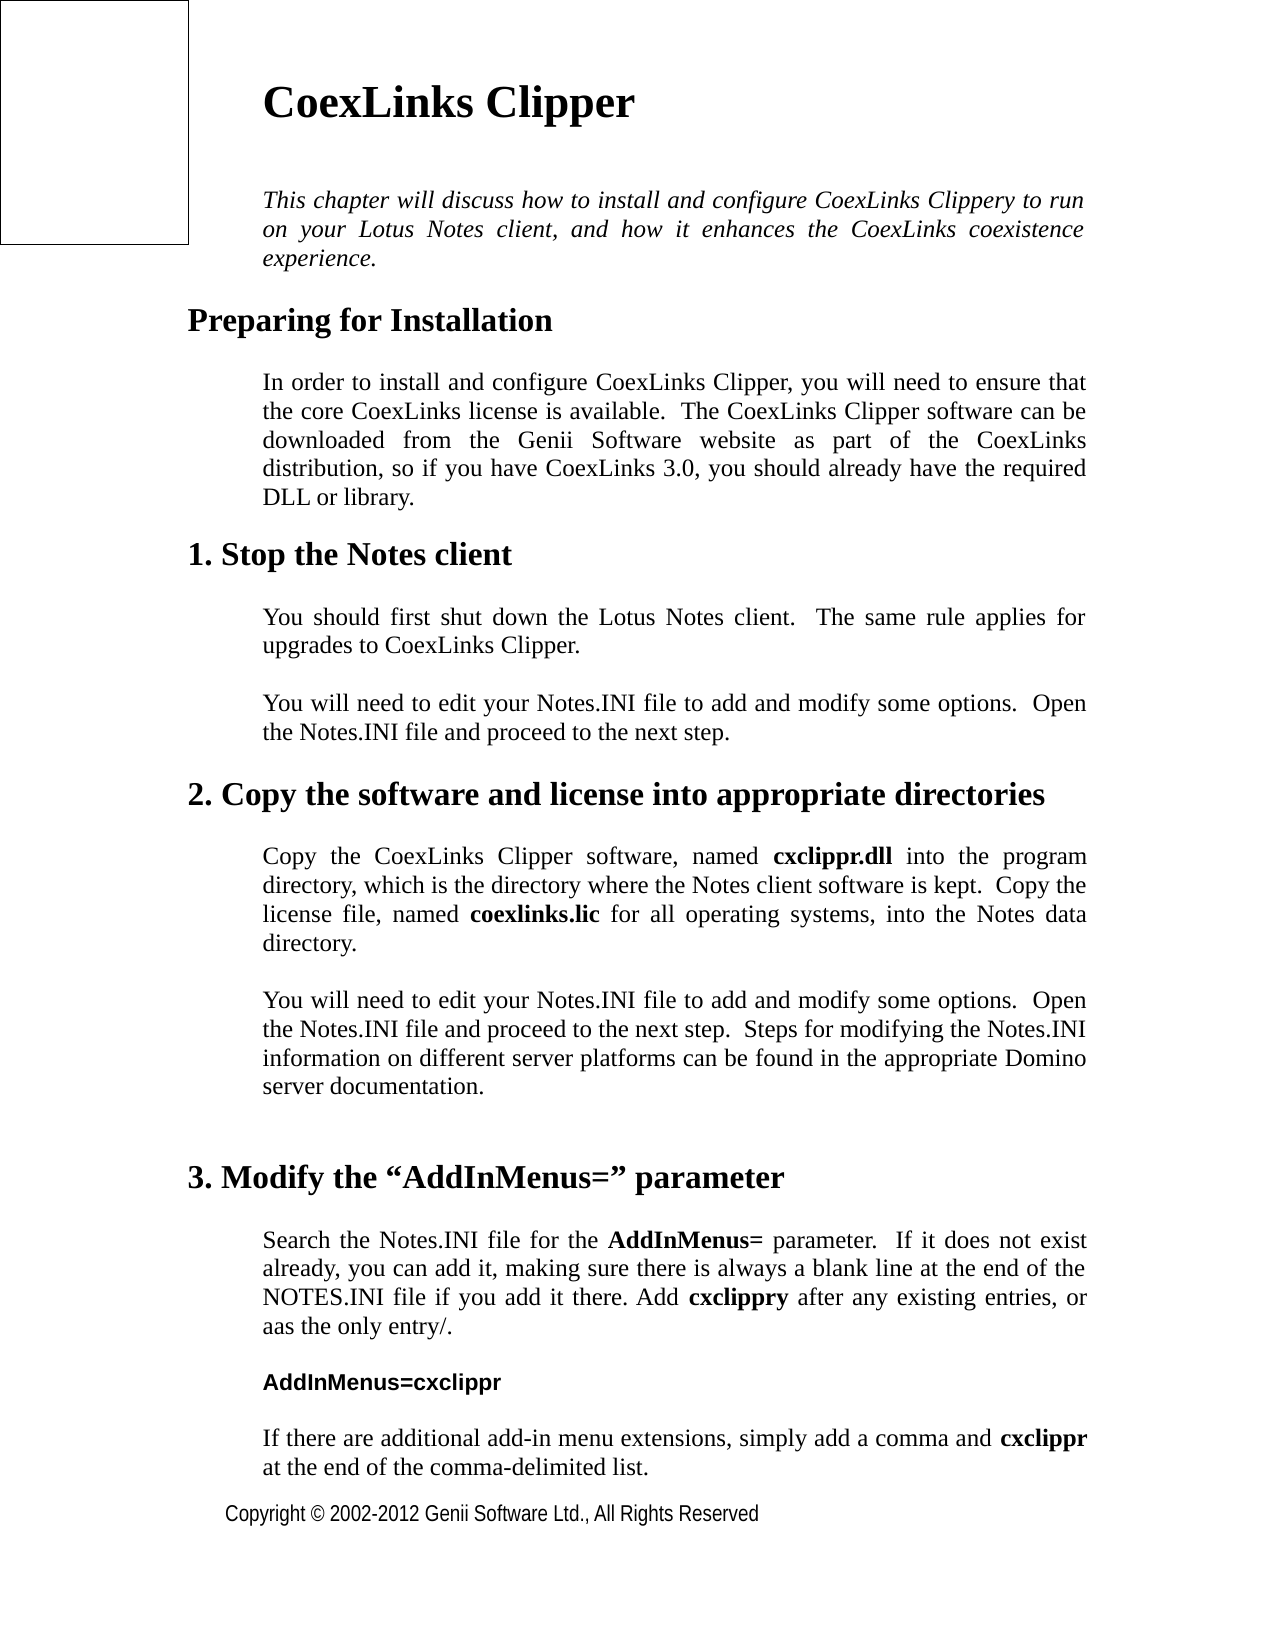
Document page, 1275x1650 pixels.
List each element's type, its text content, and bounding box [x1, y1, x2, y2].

text If there are additional add-in menu extensions, simply add a comma and cxclippr at the end of the comma-delimited list. [262, 1423, 1087, 1481]
text 2. Copy the software and license into appropriate directories [187, 774, 1087, 813]
text Copy the CoexLinks Clipper software, named cxclippr.dll into the program directory, which is the directory where the Notes client software is kept. Copy the license file, named coexlinks.lic for all operating systems, into the Notes data directory. [262, 841, 1087, 956]
text This chapter will discuss how to install and configure CoexLinks Clippery to run on your Lotus Notes client, and how it enhances the CoexLinks coexistence experience. [262, 185, 1087, 271]
text AddInMenus=cxclippr [262, 1368, 1087, 1395]
text CoexLinks Clipper [189, 75, 1087, 128]
text In order to install and configure CoexLinks Clipper, you will need to ensure that the core CoexLinks license is available. The CoexLinks Clipper software can be downloaded from the Genii Software website as part of the CoexLinks distribution, so if you have CoexLinks 3.0, you should already have the required DLL or library. [262, 367, 1087, 511]
text 5 [17, 9, 172, 182]
text 3. Modify the “AddInMenus=” parameter [187, 1158, 1087, 1196]
text Search the Notes.INI file for the AddInMenus= parameter. If it does not exist already, you can add it, making sure there is always a blank line at the end of the NOTES.INI file if you add it there. Add cxclippry after any existing entries, or aas the only entry/. [262, 1225, 1087, 1340]
text 1. Stop the Notes client [187, 535, 1087, 573]
text You will need to edit your Notes.INI file to add and modify some options. Open the Notes.INI file and proceed to the next step. [262, 688, 1087, 746]
text Preparing for Installation [187, 300, 1087, 338]
text You will need to edit your Notes.INI file to add and modify some options. Open the Notes.INI file and proceed to the next step. Steps for modifying the Notes.INI information on different server platforms can be found in the appropriate Domino server documentation. [262, 985, 1087, 1100]
text You should first shut down the Lotus Notes client. The same rule applies for upgrades to CoexLinks Clipper. [262, 602, 1087, 659]
